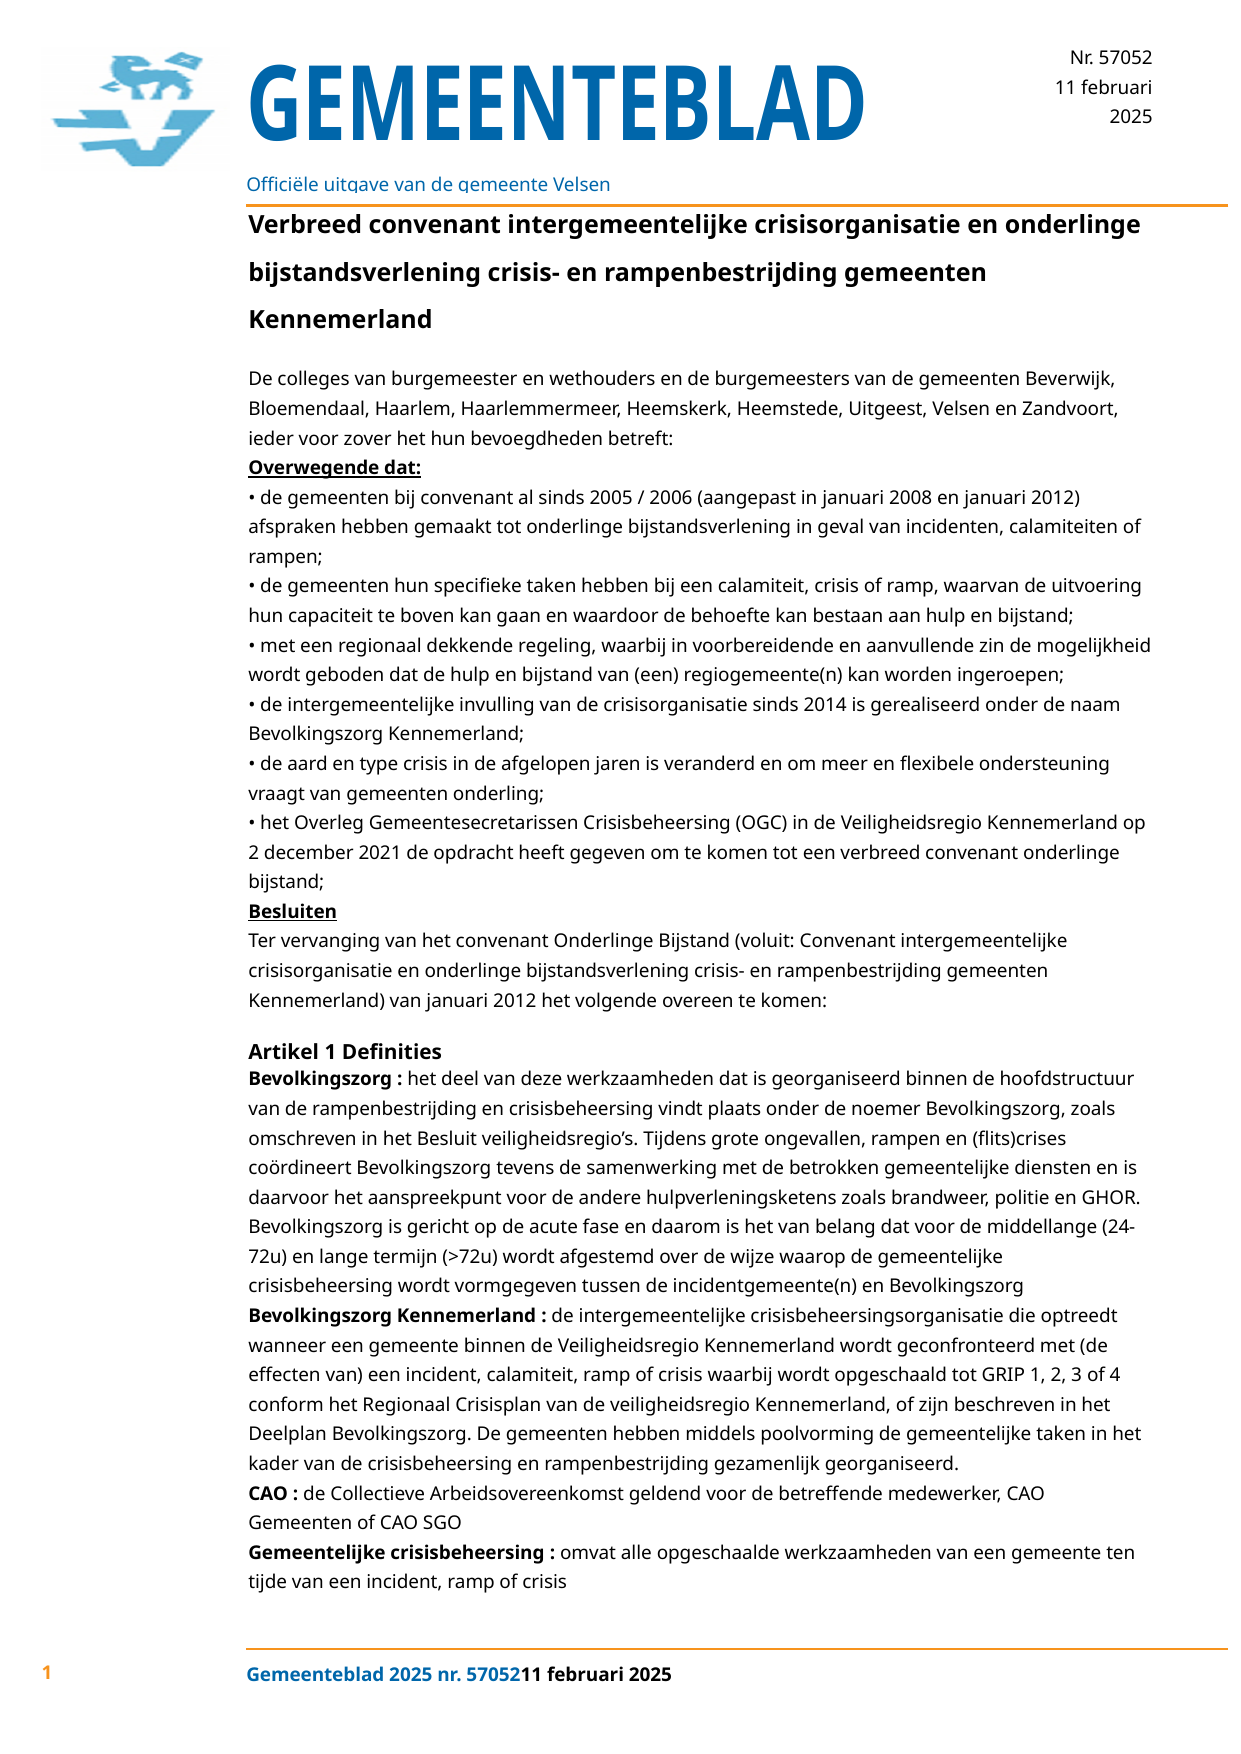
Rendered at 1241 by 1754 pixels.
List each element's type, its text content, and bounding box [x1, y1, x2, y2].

text Bevolkingszorg Kennemerland : de intergemeentelijke crisisbeheersingsorganisatie die optreedt wanneer een gemeente binnen de Veiligheidsregio Kennemerland wordt geconfronteerd met (de effecten van) een incident, calamiteit, ramp of crisis waarbij wordt opgeschaald tot GRIP 1, 2, 3 of 4 conform het Regionaal Crisisplan van de veiligheidsregio Kennemerland, of zijn beschreven in het Deelplan Bevolkingszorg. De gemeenten hebben middels poolvorming de gemeentelijke taken in het kader van de crisisbeheersing en rampenbestrijding gezamenlijk georganiseerd. [248, 1302, 1152, 1476]
text Artikel 1 Definities [248, 1037, 1152, 1066]
text Gemeentelijke crisisbeheersing : omvat alle opgeschaalde werkzaamheden van een gemeente ten tijde van een incident, ramp of crisis [248, 1539, 1152, 1594]
picture [41, 47, 231, 172]
text • met een regionaal dekkende regeling, waarbij in voorbereidende en aanvullende zin de mogelijkheid wordt geboden dat de hulp en bijstand van (een) regiogemeente(n) kan worden ingeroepen; [248, 632, 1152, 687]
text De colleges van burgemeester en wethouders en de burgemeesters van de gemeenten Beverwijk, Bloemendaal, Haarlem, Haarlemmermeer, Heemskerk, Heemstede, Uitgeest, Velsen en Zandvoort, ieder voor zover het hun bevoegdheden betreft: [248, 366, 1152, 450]
text Verbreed convenant intergemeentelijke crisisorganisatie en onderlinge bijstandsverlening crisis- en rampenbestrijding gemeenten Kennemerland [248, 207, 1152, 336]
text Besluiten [248, 898, 1152, 924]
text Ter vervanging van het convenant Onderlinge Bijstand (voluit: Convenant intergemeentelijke crisisorganisatie en onderlinge bijstandsverlening crisis- en rampenbestrijding gemeenten Kennemerland) van januari 2012 het volgende overeen te komen: [248, 928, 1152, 1012]
text Overwegende dat: [248, 454, 1152, 480]
text • de gemeenten bij convenant al sinds 2005 / 2006 (aangepast in januari 2008 en januari 2012) afspraken hebben gemaakt tot onderlinge bijstandsverlening in geval van incidenten, calamiteiten of rampen; [248, 484, 1152, 569]
text • de intergemeentelijke invulling van de crisisorganisatie sinds 2014 is gerealiseerd onder de naam Bevolkingszorg Kennemerland; [248, 691, 1152, 746]
text • de aard en type crisis in de afgelopen jaren is veranderd en om meer en flexibele ondersteuning vraagt van gemeenten onderling; [248, 750, 1152, 805]
text • het Overleg Gemeentesecretarissen Crisisbeheersing (OGC) in de Veiligheidsregio Kennemerland op 2 december 2021 de opdracht heeft gegeven om te komen tot een verbreed convenant onderlinge bijstand; [248, 809, 1152, 894]
text • de gemeenten hun specifieke taken hebben bij een calamiteit, crisis of ramp, waarvan de uitvoering hun capaciteit te boven kan gaan en waardoor de behoefte kan bestaan aan hulp en bijstand; [248, 573, 1152, 628]
text CAO : de Collectieve Arbeidsovereenkomst geldend voor de betreffende medewerker, CAO Gemeenten of CAO SGO [248, 1480, 1152, 1535]
text Bevolkingszorg : het deel van deze werkzaamheden dat is georganiseerd binnen de hoofdstructuur van de rampenbestrijding en crisisbeheersing vindt plaats onder de noemer Bevolkingszorg, zoals omschreven in het Besluit veiligheidsregio’s. Tijdens grote ongevallen, rampen en (flits)crises coördineert Bevolkingszorg tevens de samenwerking met de betrokken gemeentelijke diensten en is daarvoor het aanspreekpunt voor de andere hulpverleningsketens zoals brandweer, politie en GHOR. Bevolkingszorg is gericht op de acute fase en daarom is het van belang dat voor de middellange (24-72u) en lange termijn (>72u) wordt afgestemd over de wijze waarop de gemeentelijke crisisbeheersing wordt vormgegeven tussen de incidentgemeente(n) en Bevolkingszorg [248, 1066, 1152, 1298]
